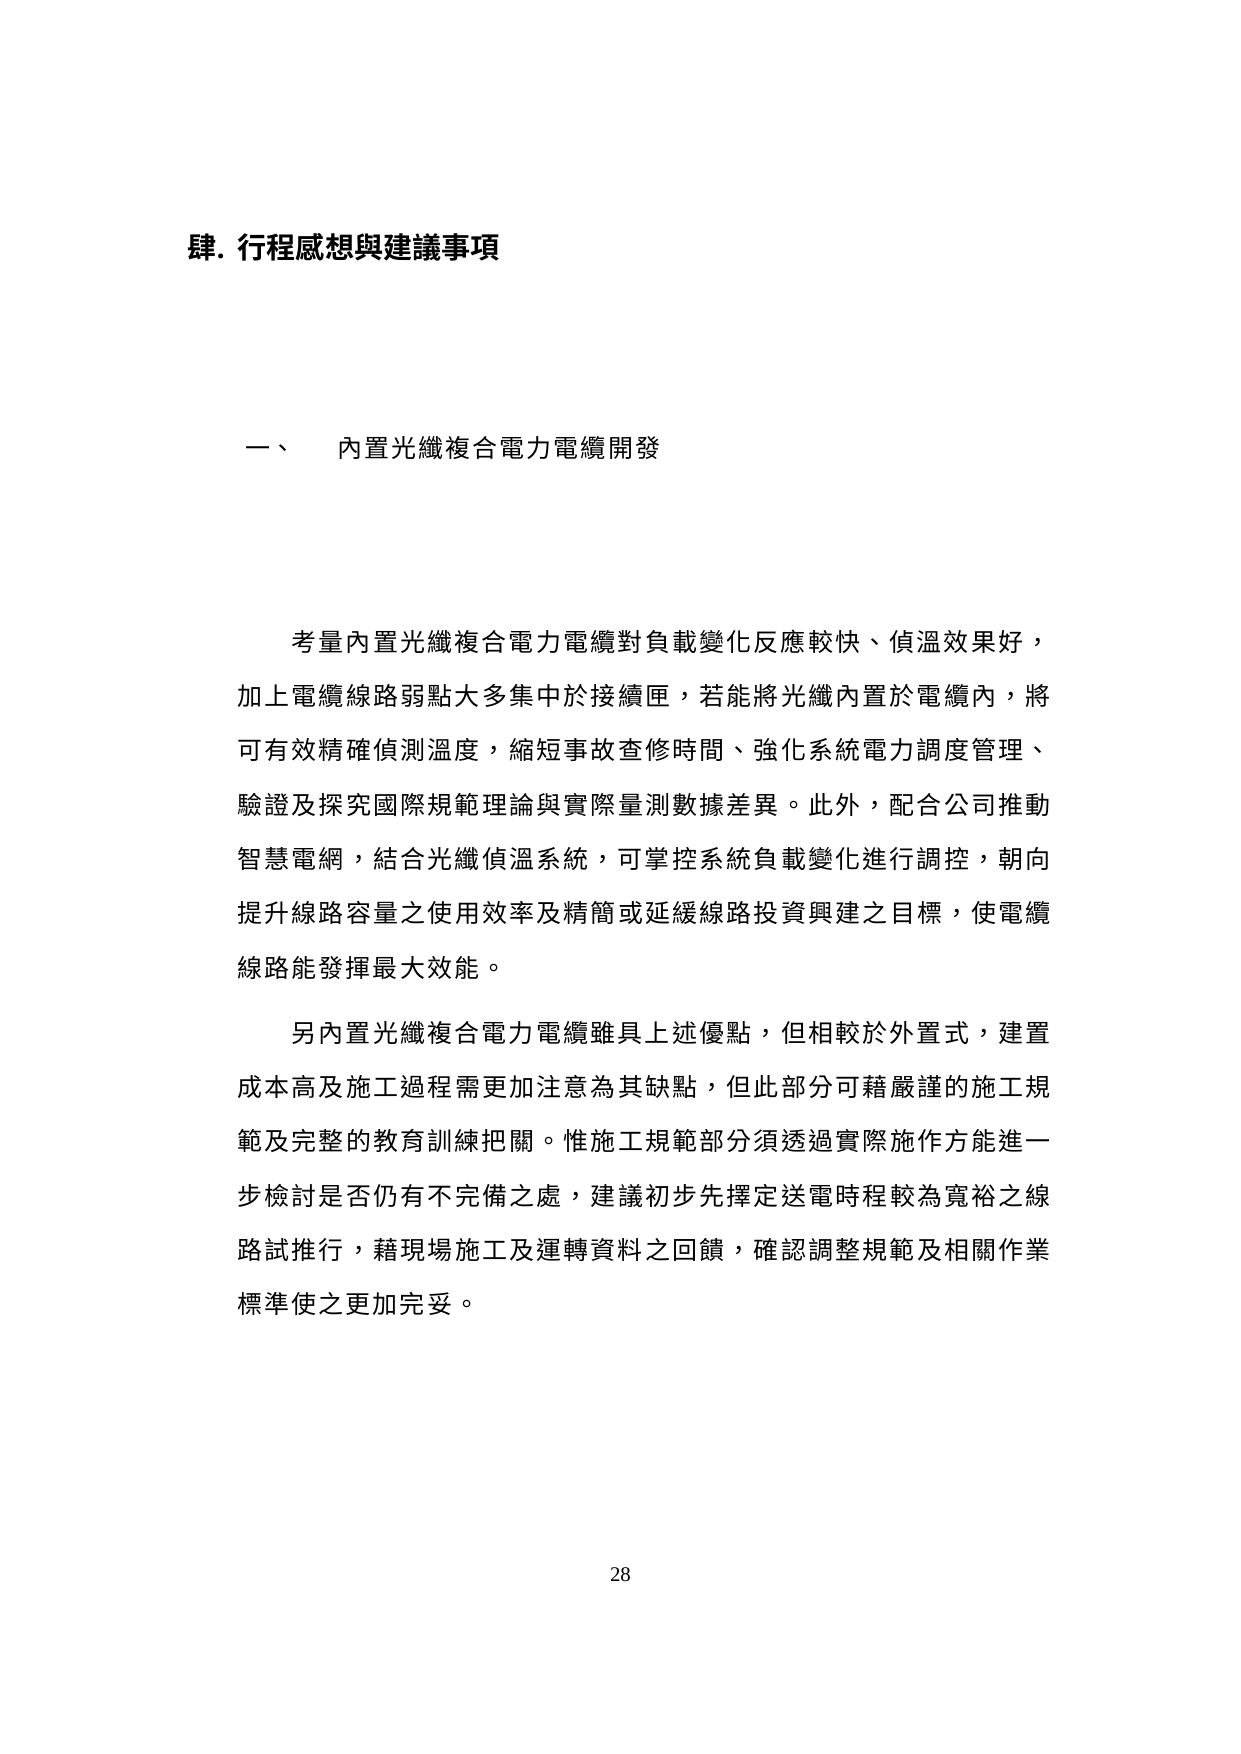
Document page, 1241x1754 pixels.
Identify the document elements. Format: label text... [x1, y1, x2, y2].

text 另內置光纖複合電力電纜雖具上述優點，但相較於外置式，建置成本高及施工過程需更加注意為其缺點，但此部分可藉嚴謹的施工規範及完整的教育訓練把關。惟施工規範部分須透過實際施作方能進一步檢討是否仍有不完備之處，建議初步先擇定送電時程較為寬裕之線路試推行，藉現場施工及運轉資料之回饋，確認調整規範及相關作業標準使之更加完妥。 [173, 948, 1118, 1386]
text 考量內置光纖複合電力電纜對負載變化反應較快、偵溫效果好，加上電纜線路弱點大多集中於接續匣，若能將光纖內置於電纜內，將可有效精確偵測溫度，縮短事故查修時間、強化系統電力調度管理、驗證及探究國際規範理論與實際量測數據差異。此外，配合公司推動智慧電網，結合光纖偵溫系統，可掌控系統負載變化進行調控，朝向提升線路容量之使用效率及精簡或延緩線路投資興建之目標，使電纜線路能發揮最大效能。 [173, 557, 1118, 948]
list 內置光纖複合電力電纜開發 [181, 363, 1118, 529]
list 行程感想與建議事項 [123, 160, 1118, 332]
